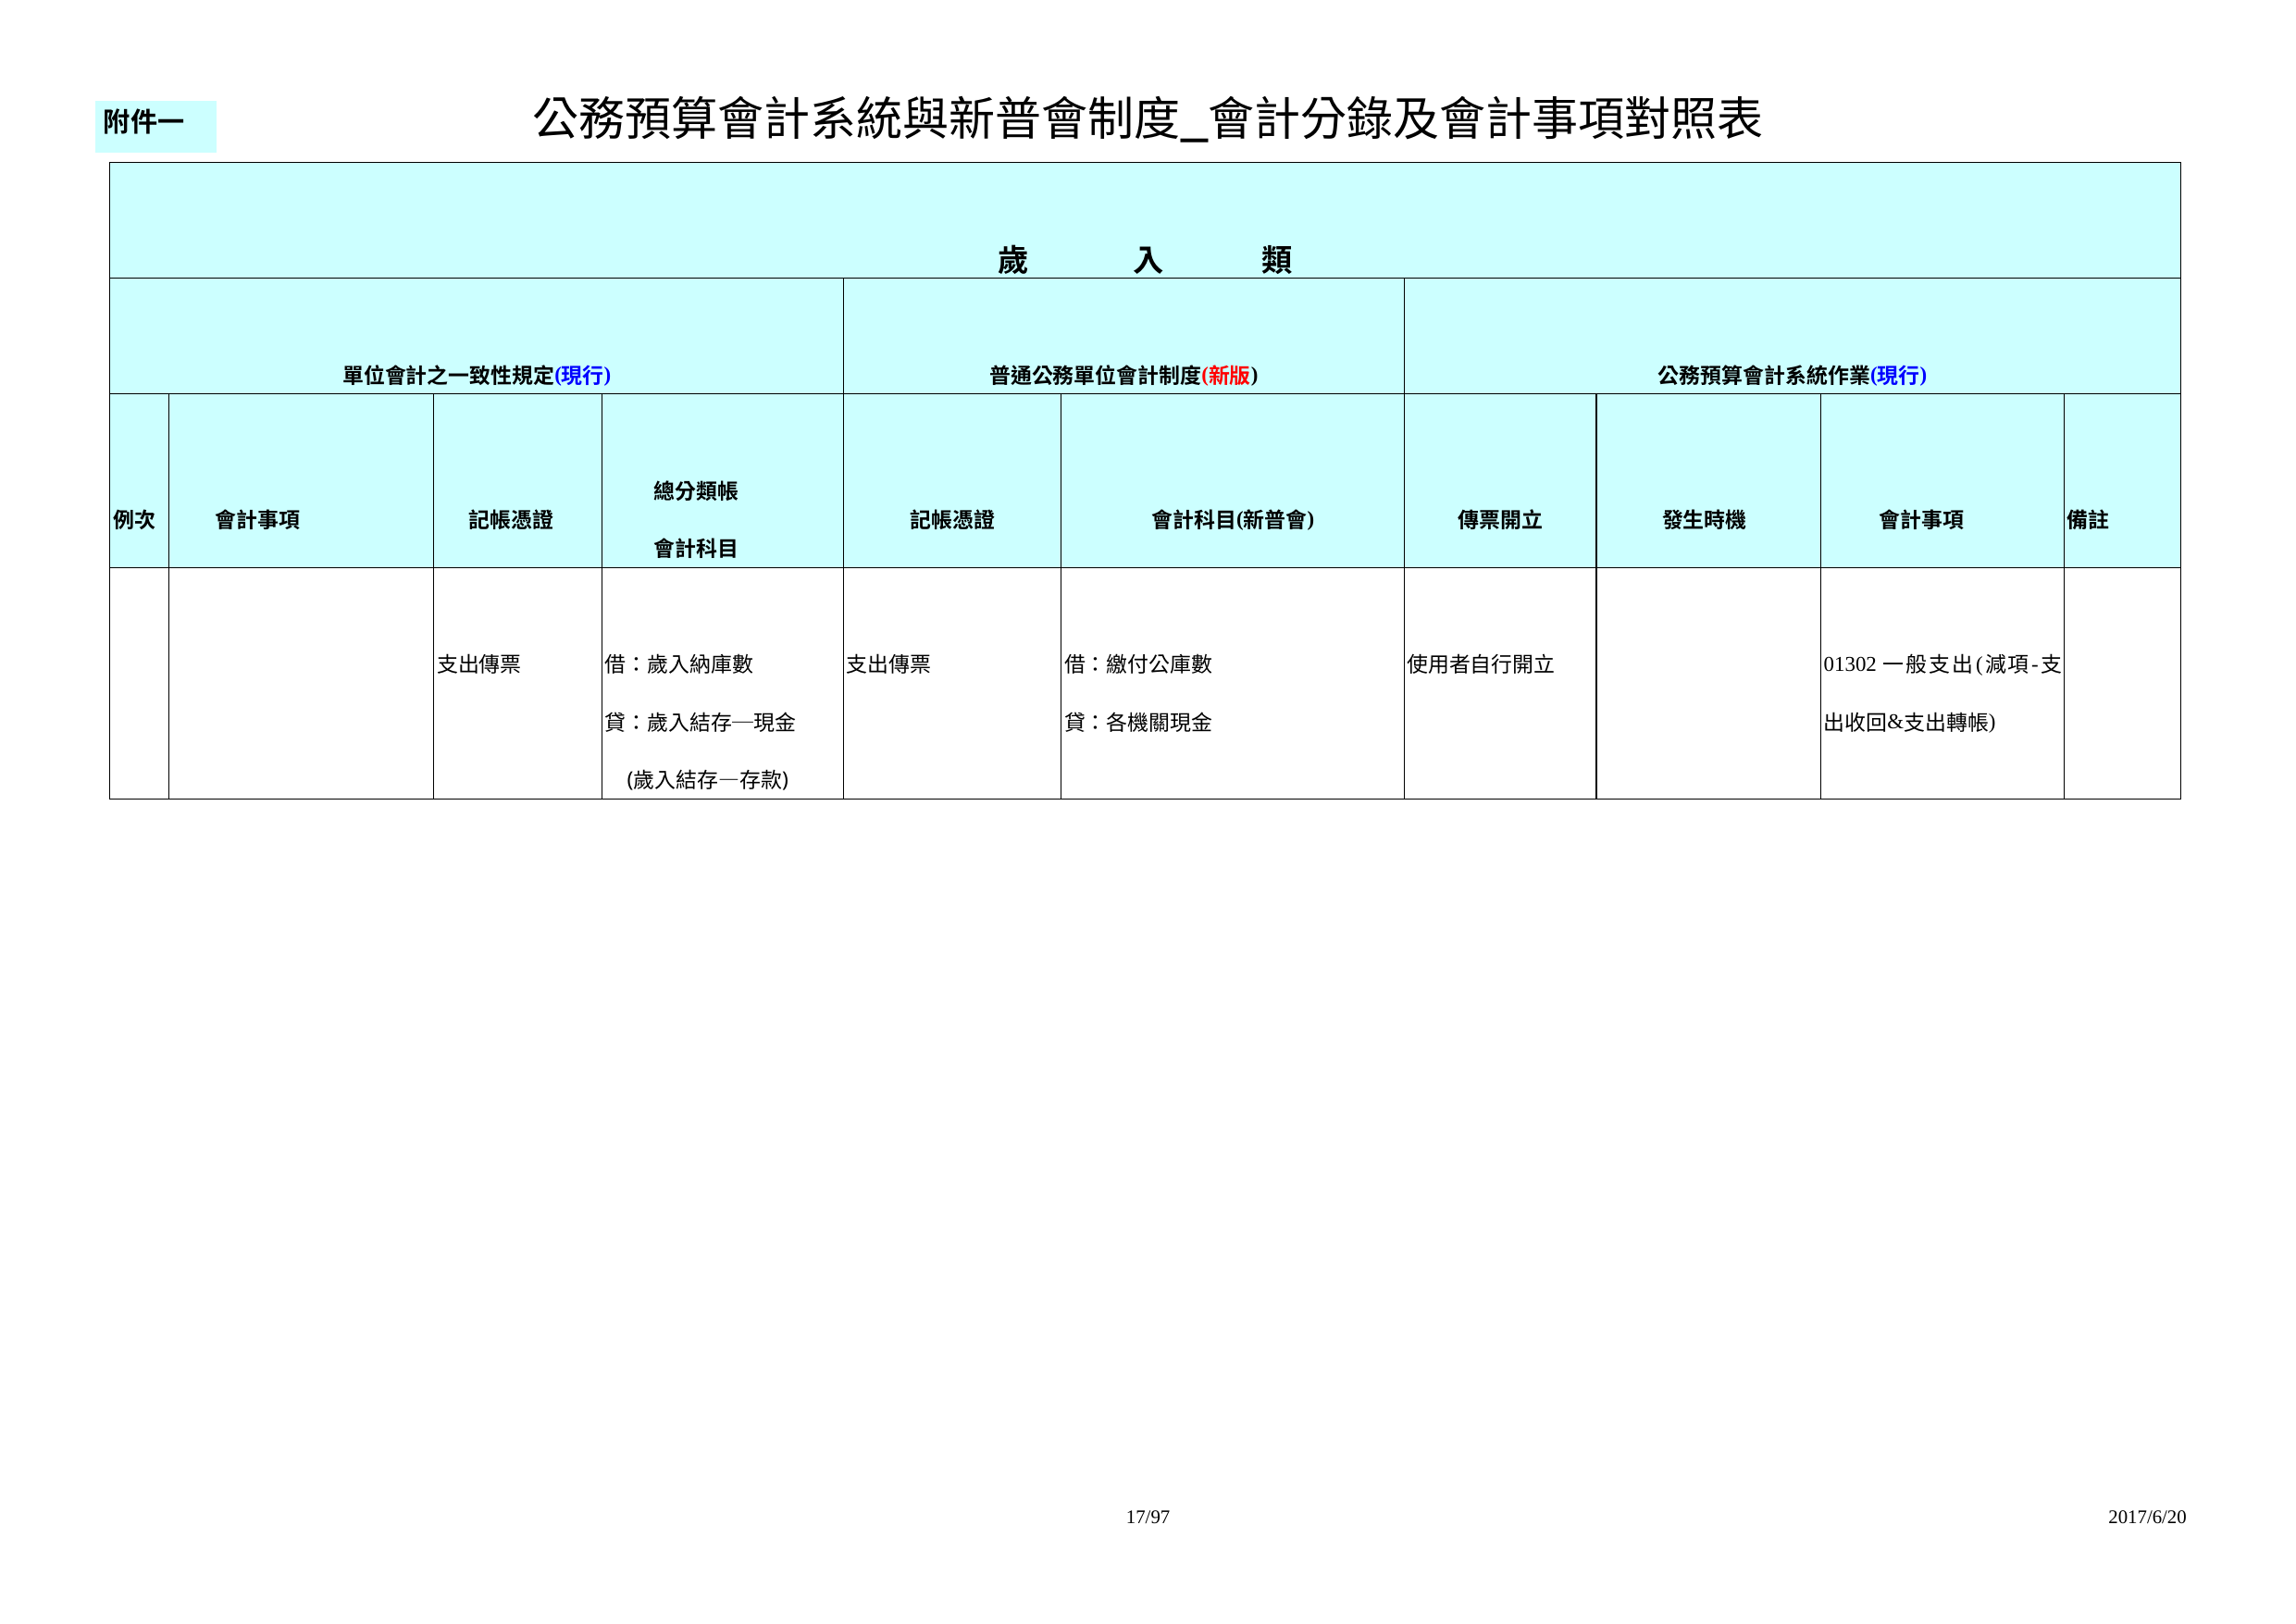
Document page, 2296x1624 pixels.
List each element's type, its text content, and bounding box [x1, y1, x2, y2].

table_cell 記帳憑證 [844, 394, 1061, 567]
table_cell 01302一般支出(減項-支出收回&支出轉帳) [1821, 568, 2064, 799]
table_cell [1597, 568, 1820, 799]
table_cell [2065, 568, 2180, 799]
table_header 歲 入 類 [95, 101, 217, 153]
table_cell [110, 568, 168, 799]
table_cell 發生時機 [1597, 394, 1820, 567]
table_cell 備註 [2065, 394, 2180, 567]
table_cell 借：歲入納庫數 貸：歲入結存─現金 (歲入結存—存款) [602, 568, 843, 799]
table_cell 公務預算會計系統作業(現行) [1405, 279, 2180, 393]
table_cell 總分類帳 會計科目 [602, 394, 843, 567]
table_header 歲 入 類 [110, 163, 2180, 278]
table_cell 會計科目(新普會) [1061, 394, 1404, 567]
table_cell 例次 [110, 394, 168, 567]
table_cell [2181, 278, 2186, 393]
table_cell 支出傳票 [434, 568, 602, 799]
table_cell 支出傳票 [844, 568, 1061, 799]
table_cell [2181, 393, 2186, 567]
table_cell [2181, 567, 2186, 799]
table_cell [169, 568, 433, 799]
table_cell 會計事項 [1821, 394, 2064, 567]
table_cell 普通公務單位會計制度(新版) [844, 279, 1404, 393]
table_cell 記帳憑證 [434, 394, 602, 567]
table_cell 使用者自行開立 [1405, 568, 1595, 799]
table_cell 單位會計之一致性規定(現行) [110, 279, 843, 393]
table_cell 傳票開立 [1405, 394, 1595, 567]
table_cell 借：繳付公庫數 貸：各機關現金 [1061, 568, 1404, 799]
table_cell 會計事項 [169, 394, 433, 567]
table_header [2181, 162, 2186, 278]
